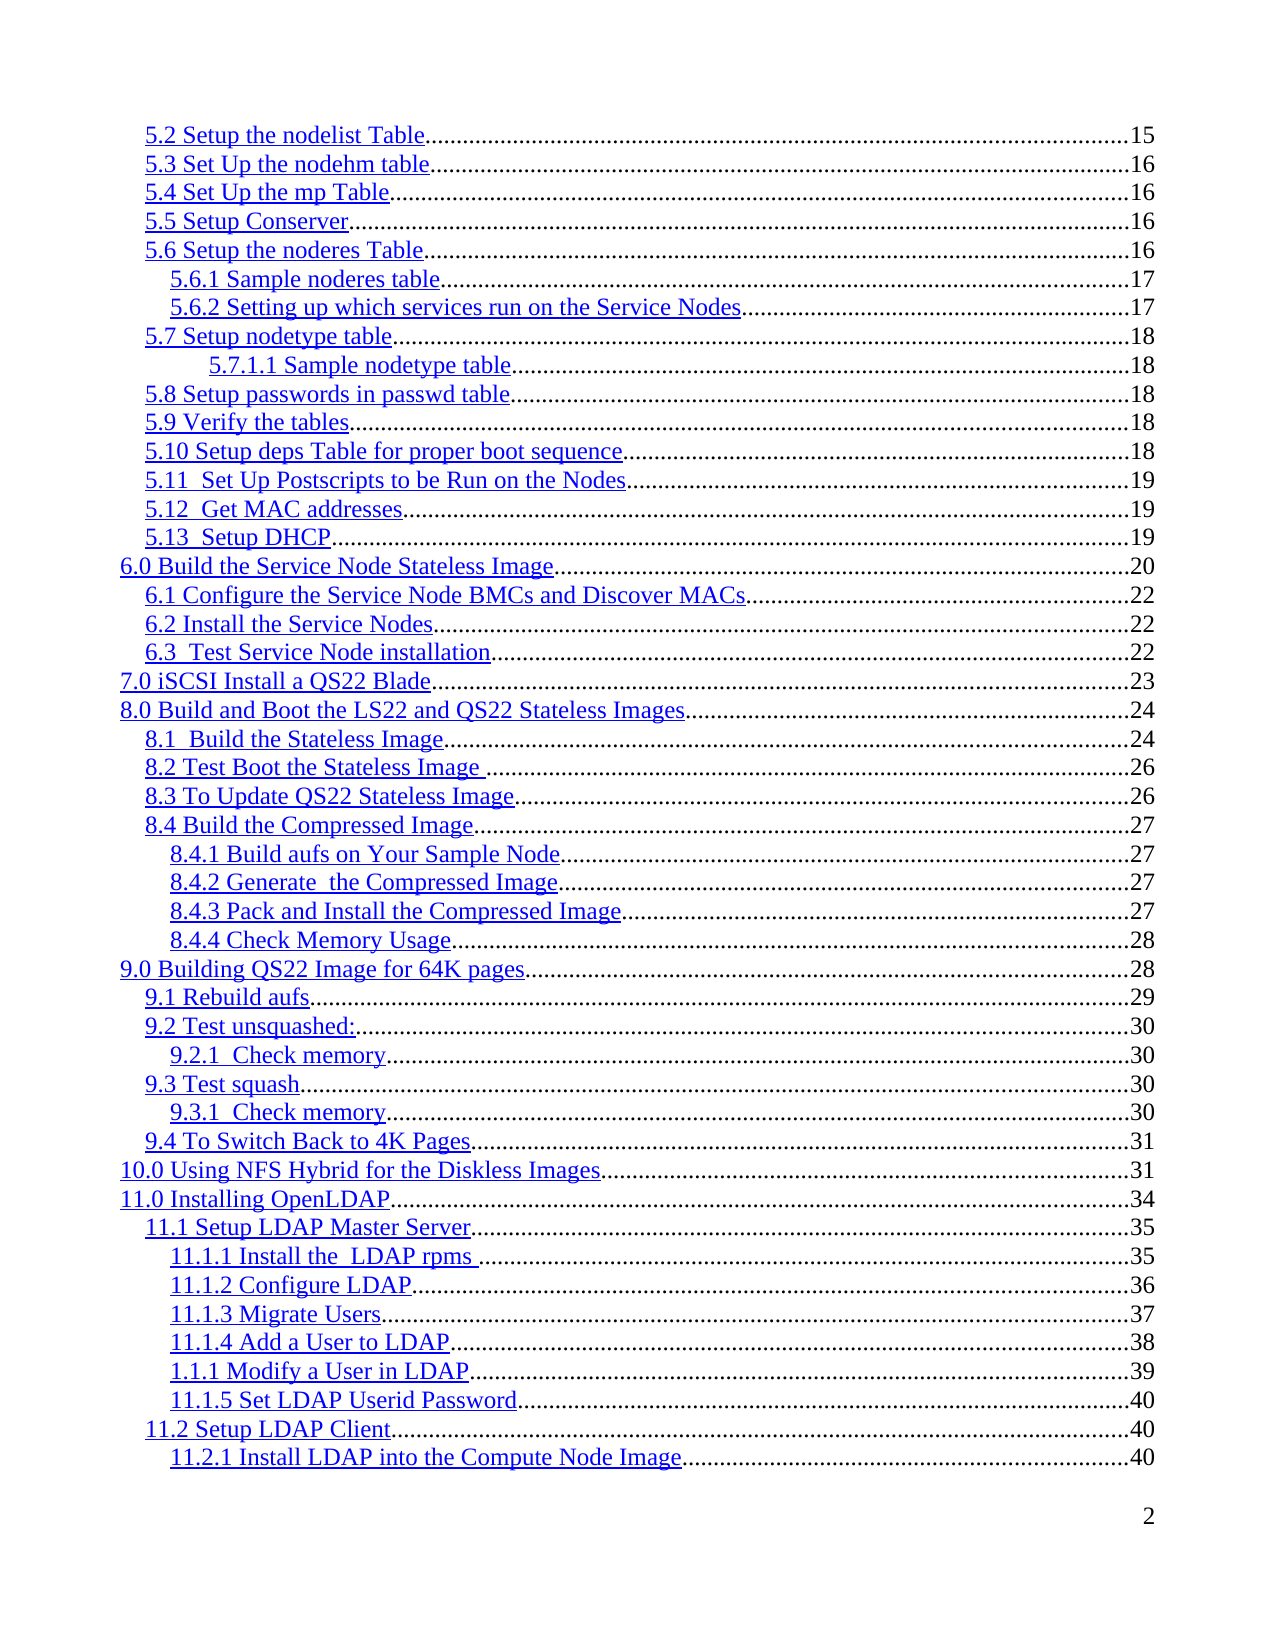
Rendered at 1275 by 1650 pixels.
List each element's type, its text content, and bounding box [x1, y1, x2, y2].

text 5.4 Set Up the mp Table 16 [145, 177, 1155, 206]
text 5.11 Set Up Postscripts to be Run on the Nodes 19 [145, 465, 1155, 494]
text 6.1 Configure the Service Node BMCs and Discover MACs 22 [145, 580, 1155, 609]
text 11.2.1 Install LDAP into the Compute Node Image 40 [170, 1442, 1155, 1471]
text 8.4 Build the Compressed Image 27 [145, 810, 1155, 839]
text 1.1.1 Modify a User in LDAP 39 [170, 1356, 1155, 1385]
text 5.13 Setup DHCP 19 [145, 522, 1155, 551]
text 5.7.1.1 Sample nodetype table 18 [208, 350, 1155, 379]
text 9.2 Test unsquashed: 30 [145, 1011, 1155, 1040]
text 8.1 Build the Stateless Image 24 [145, 724, 1155, 752]
text 9.2.1 Check memory 30 [170, 1040, 1155, 1069]
text 7.0 iSCSI Install a QS22 Blade 23 [120, 666, 1155, 695]
text 6.3 Test Service Node installation 22 [145, 637, 1155, 666]
text 8.0 Build and Boot the LS22 and QS22 Stateless Images 24 [120, 695, 1155, 724]
text 11.1.4 Add a User to LDAP 38 [170, 1327, 1155, 1356]
text 11.1.1 Install the LDAP rpms 35 [170, 1241, 1155, 1270]
text 5.5 Setup Conserver 16 [145, 206, 1155, 235]
text 8.4.3 Pack and Install the Compressed Image 27 [170, 896, 1155, 925]
text 5.3 Set Up the nodehm table 16 [145, 149, 1155, 177]
text 5.6 Setup the noderes Table 16 [145, 235, 1155, 264]
text 8.4.2 Generate the Compressed Image 27 [170, 867, 1155, 896]
text 8.4.4 Check Memory Usage 28 [170, 925, 1155, 954]
text 9.3.1 Check memory 30 [170, 1097, 1155, 1126]
text 5.9 Verify the tables 18 [145, 407, 1155, 436]
text 8.2 Test Boot the Stateless Image 26 [145, 752, 1155, 781]
text 10.0 Using NFS Hybrid for the Diskless Images 31 [120, 1155, 1155, 1184]
text 11.1 Setup LDAP Master Server 35 [145, 1212, 1155, 1241]
text 6.0 Build the Service Node Stateless Image 20 [120, 551, 1155, 580]
text 8.4.1 Build aufs on Your Sample Node 27 [170, 839, 1155, 867]
text 9.0 Building QS22 Image for 64K pages 28 [120, 954, 1155, 982]
text 5.12 Get MAC addresses 19 [145, 494, 1155, 522]
text 11.0 Installing OpenLDAP 34 [120, 1184, 1155, 1212]
text 9.1 Rebuild aufs 29 [145, 982, 1155, 1011]
text 5.7 Setup nodetype table 18 [145, 321, 1155, 350]
text 8.3 To Update QS22 Stateless Image 26 [145, 781, 1155, 810]
text 6.2 Install the Service Nodes 22 [145, 609, 1155, 637]
text 5.6.2 Setting up which services run on the Service Nodes 17 [170, 292, 1155, 321]
text 5.6.1 Sample noderes table 17 [170, 264, 1155, 292]
text 11.1.3 Migrate Users 37 [170, 1299, 1155, 1327]
text 11.2 Setup LDAP Client 40 [145, 1414, 1155, 1442]
text 9.4 To Switch Back to 4K Pages 31 [145, 1126, 1155, 1155]
text 9.3 Test squash 30 [145, 1069, 1155, 1097]
text 11.1.2 Configure LDAP 36 [170, 1270, 1155, 1299]
text 11.1.5 Set LDAP Userid Password 40 [170, 1385, 1155, 1414]
text 5.8 Setup passwords in passwd table 18 [145, 379, 1155, 407]
text 5.2 Setup the nodelist Table 15 [145, 120, 1155, 149]
text 5.10 Setup deps Table for proper boot sequence 18 [145, 436, 1155, 465]
